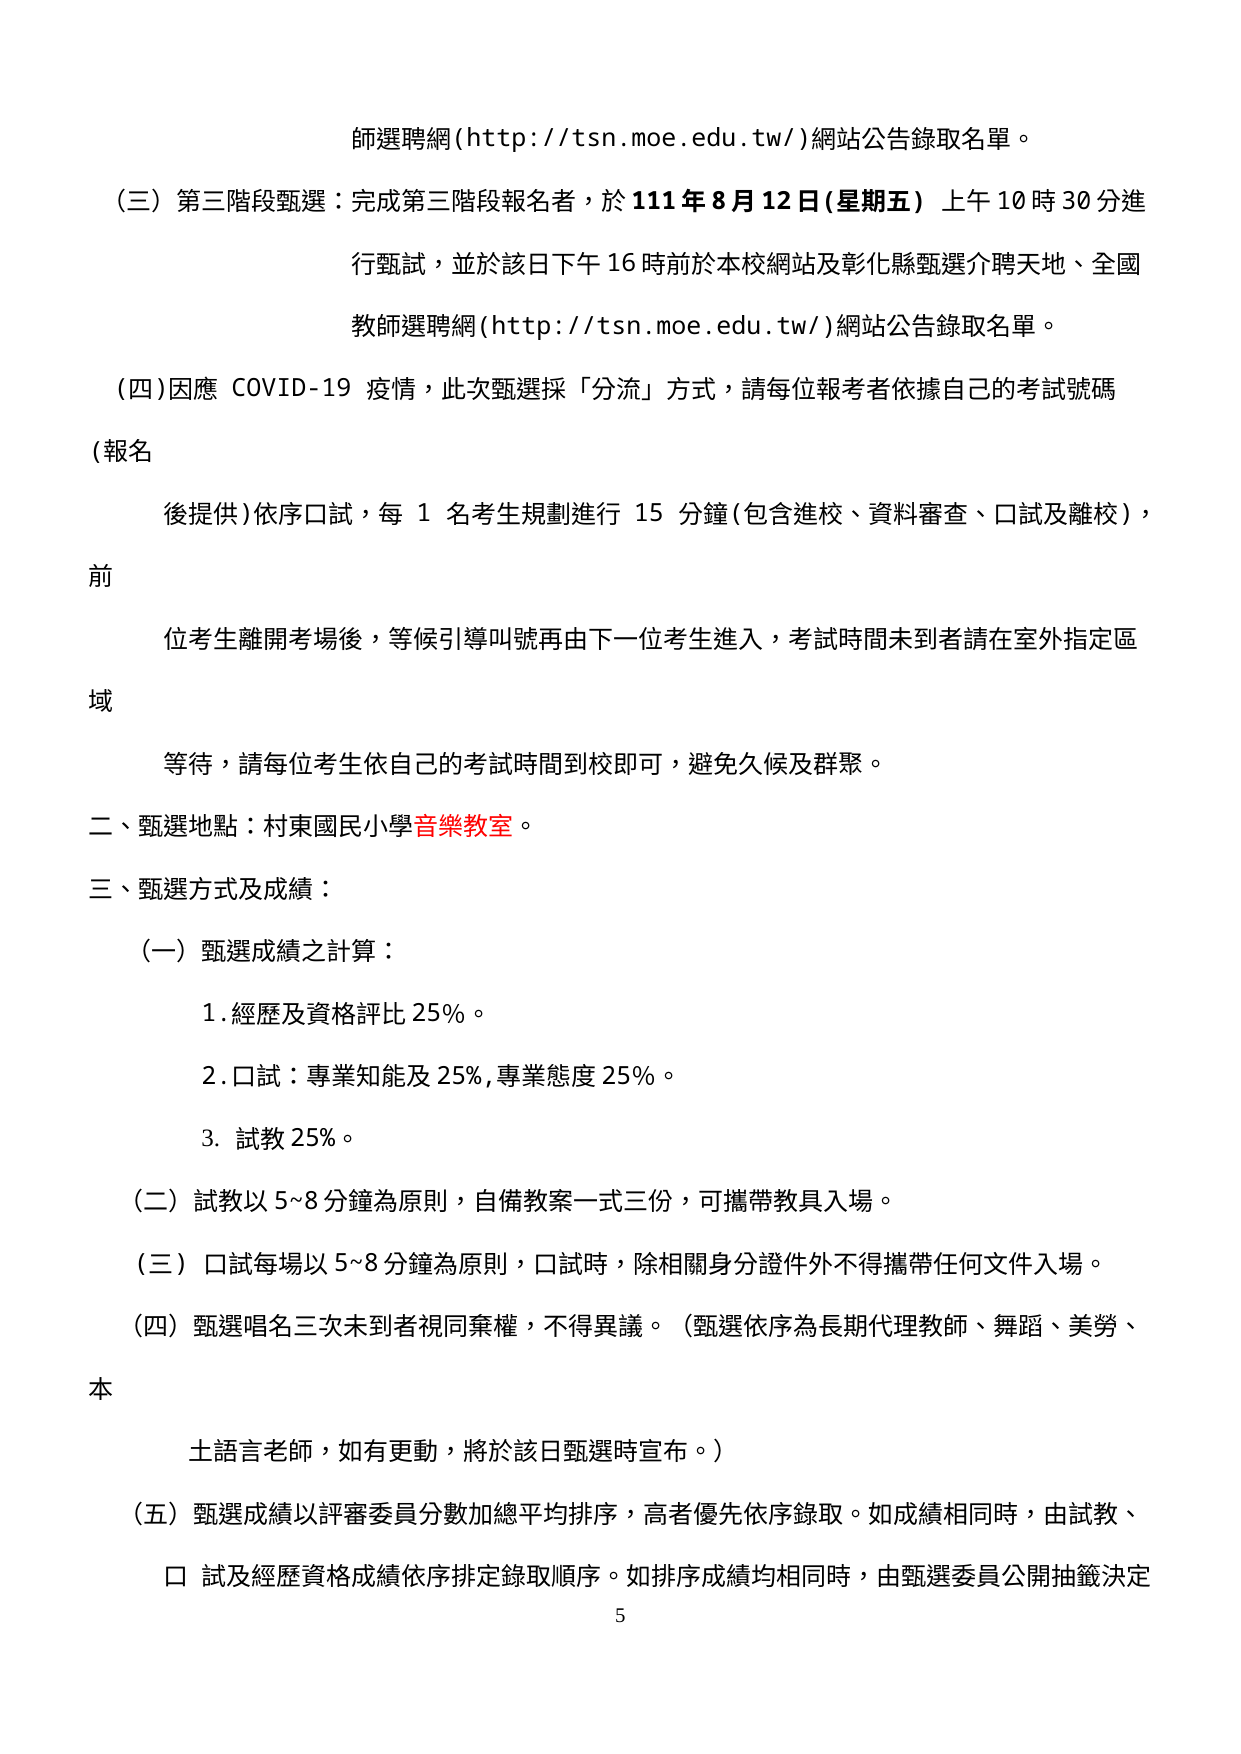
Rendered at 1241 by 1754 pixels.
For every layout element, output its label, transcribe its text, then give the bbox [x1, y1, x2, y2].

text 三、甄選方式及成績： [89, 846, 1152, 908]
text 位考生離開考場後，等候引導叫號再由下一位考生進入，考試時間未到者請在室外指定區域 [89, 596, 1152, 721]
text 師選聘網(http://tsn.moe.edu.tw/)網站公告錄取名單。 [101, 96, 1152, 158]
text (三) 口試每場以5~8分鐘為原則，口試時，除相關身分證件外不得攜帶任何文件入場。 [89, 1221, 1152, 1283]
text (四)因應 COVID-19 疫情，此次甄選採「分流」方式，請每位報考者依據自己的考試號碼(報名 [89, 346, 1152, 471]
text 後提供)依序口試，每 1 名考生規劃進行 15 分鐘(包含進校、資料審查、口試及離校)，前 [89, 471, 1152, 596]
text 土語言老師，如有更動，將於該日甄選時宣布。） [89, 1408, 1152, 1471]
text （二）試教以5~8分鐘為原則，自備教案一式三份，可攜帶教具入場。 [89, 1158, 1152, 1221]
text 2.口試：專業知能及25%,專業態度25％。 [201, 1033, 1152, 1096]
text 3. 試教25%。 [89, 1096, 1152, 1158]
text （三）第三階段甄選：完成第三階段報名者，於111年8月12日(星期五) 上午10時30分進行甄試，並於該日下午16時前於本校網站及彰化縣甄選介聘天地、全國教師選聘網(http://tsn.moe.edu.tw/)網站公告錄取名單。 [101, 158, 1152, 346]
text 1.經歷及資格評比25％。 [89, 971, 1152, 1033]
text 二、甄選地點：村東國民小學音樂教室。 [89, 783, 1152, 846]
text （五）甄選成績以評審委員分數加總平均排序，高者優先依序錄取。如成績相同時，由試教、口 試及經歷資格成績依序排定錄取順序。如排序成績均相同時，由甄選委員公開抽籤決定 [89, 1471, 1152, 1596]
text （四）甄選唱名三次未到者視同棄權，不得異議。（甄選依序為長期代理教師、舞蹈、美勞、本 [89, 1283, 1152, 1408]
text （一）甄選成績之計算： [89, 908, 1152, 971]
text 等待，請每位考生依自己的考試時間到校即可，避免久候及群聚。 [89, 721, 1152, 783]
